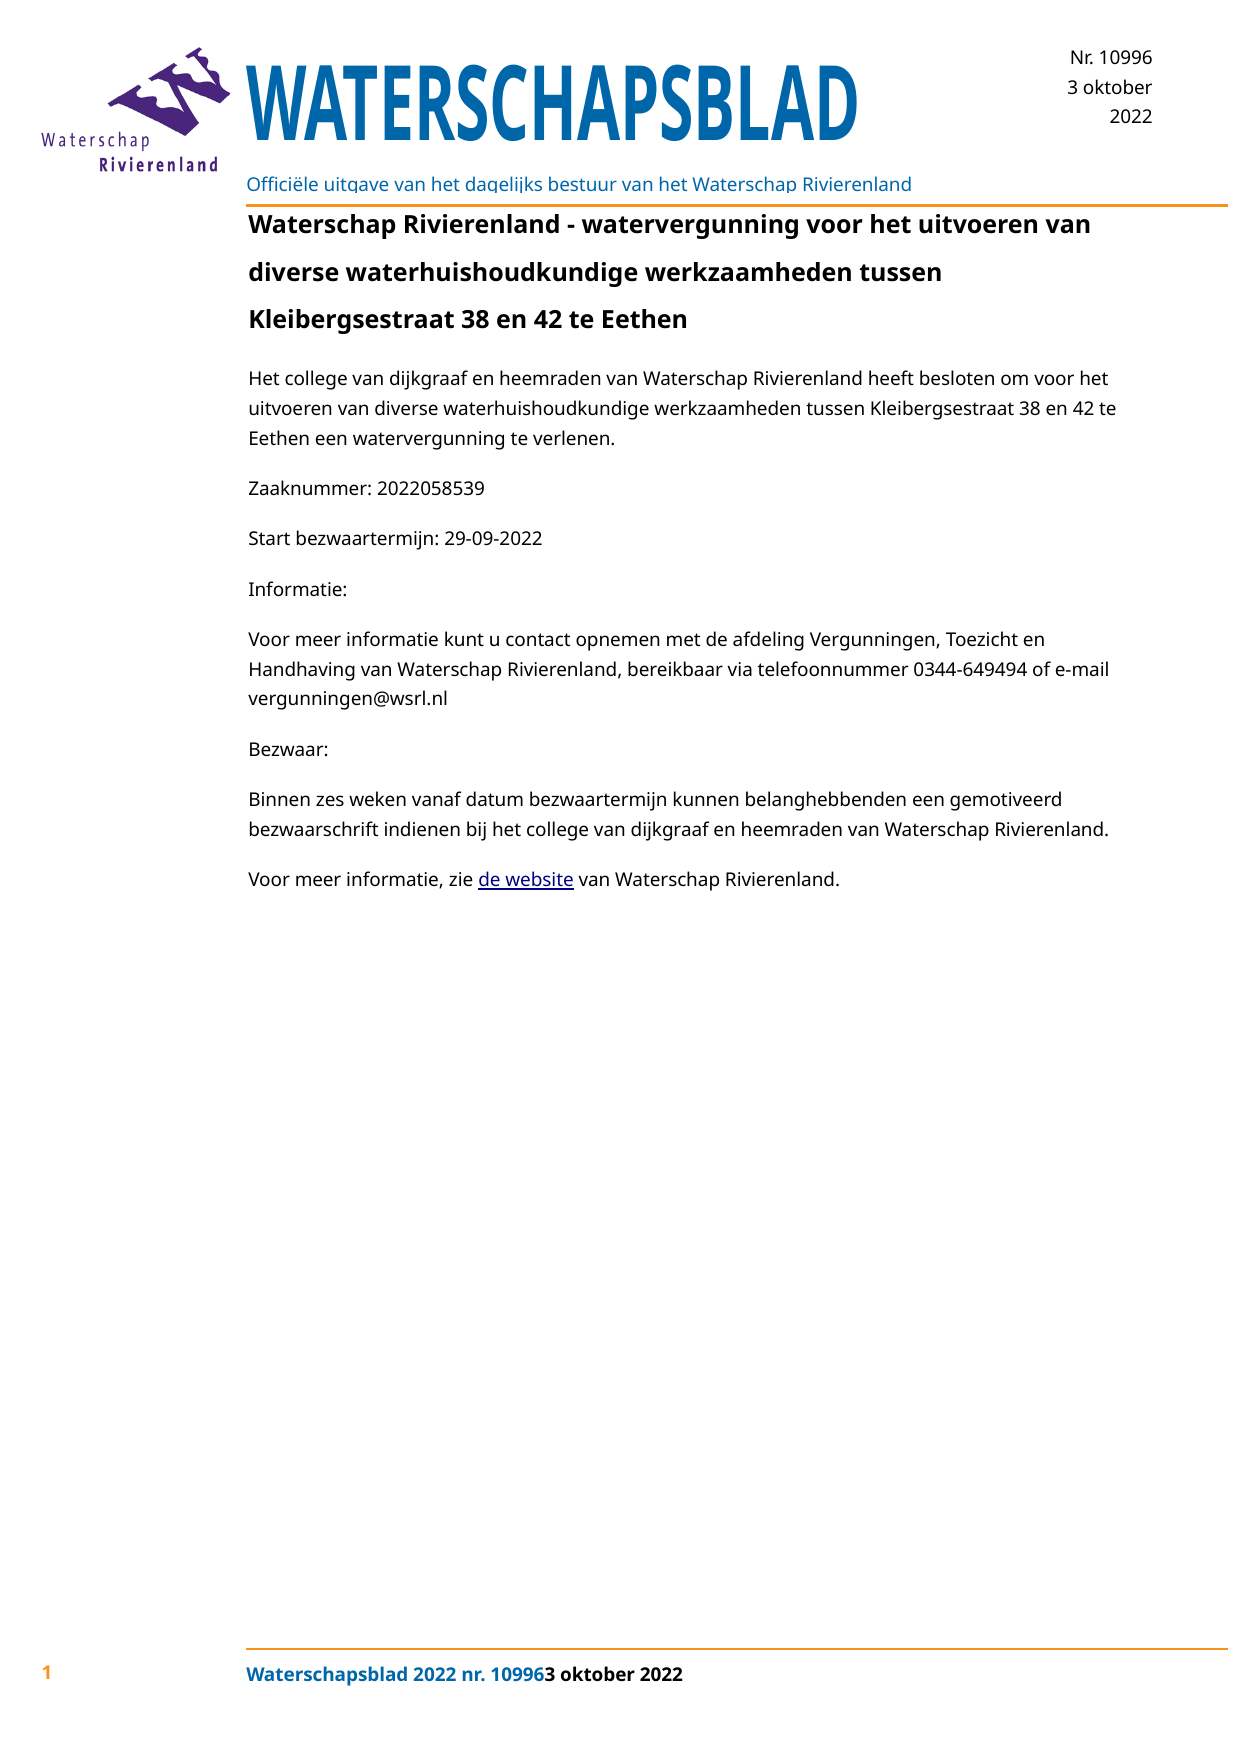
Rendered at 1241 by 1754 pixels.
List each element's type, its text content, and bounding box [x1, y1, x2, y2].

picture [41, 47, 231, 172]
text Zaaknummer: 2022058539 [248, 475, 1152, 501]
text Waterschap Rivierenland - watervergunning voor het uitvoeren van diverse waterhuishoudkundige werkzaamheden tussen Kleibergsestraat 38 en 42 te Eethen [248, 207, 1152, 336]
text Het college van dijkgraaf en heemraden van Waterschap Rivierenland heeft besloten om voor het uitvoeren van diverse waterhuishoudkundige werkzaamheden tussen Kleibergsestraat 38 en 42 te Eethen een watervergunning te verlenen. [248, 366, 1152, 450]
text Bezwaar: [248, 736, 1152, 762]
text Start bezwaartermijn: 29-09-2022 [248, 526, 1152, 551]
text Informatie: [248, 576, 1152, 602]
text Binnen zes weken vanaf datum bezwaartermijn kunnen belanghebbenden een gemotiveerd bezwaarschrift indienen bij het college van dijkgraaf en heemraden van Waterschap Rivierenland. [248, 786, 1152, 842]
text Voor meer informatie kunt u contact opnemen met de afdeling Vergunningen, Toezicht en Handhaving van Waterschap Rivierenland, bereikbaar via telefoonnummer 0344-649494 of e-mail vergunningen@wsrl.nl [248, 626, 1152, 711]
text Voor meer informatie, zie de website van Waterschap Rivierenland. [248, 866, 1152, 892]
